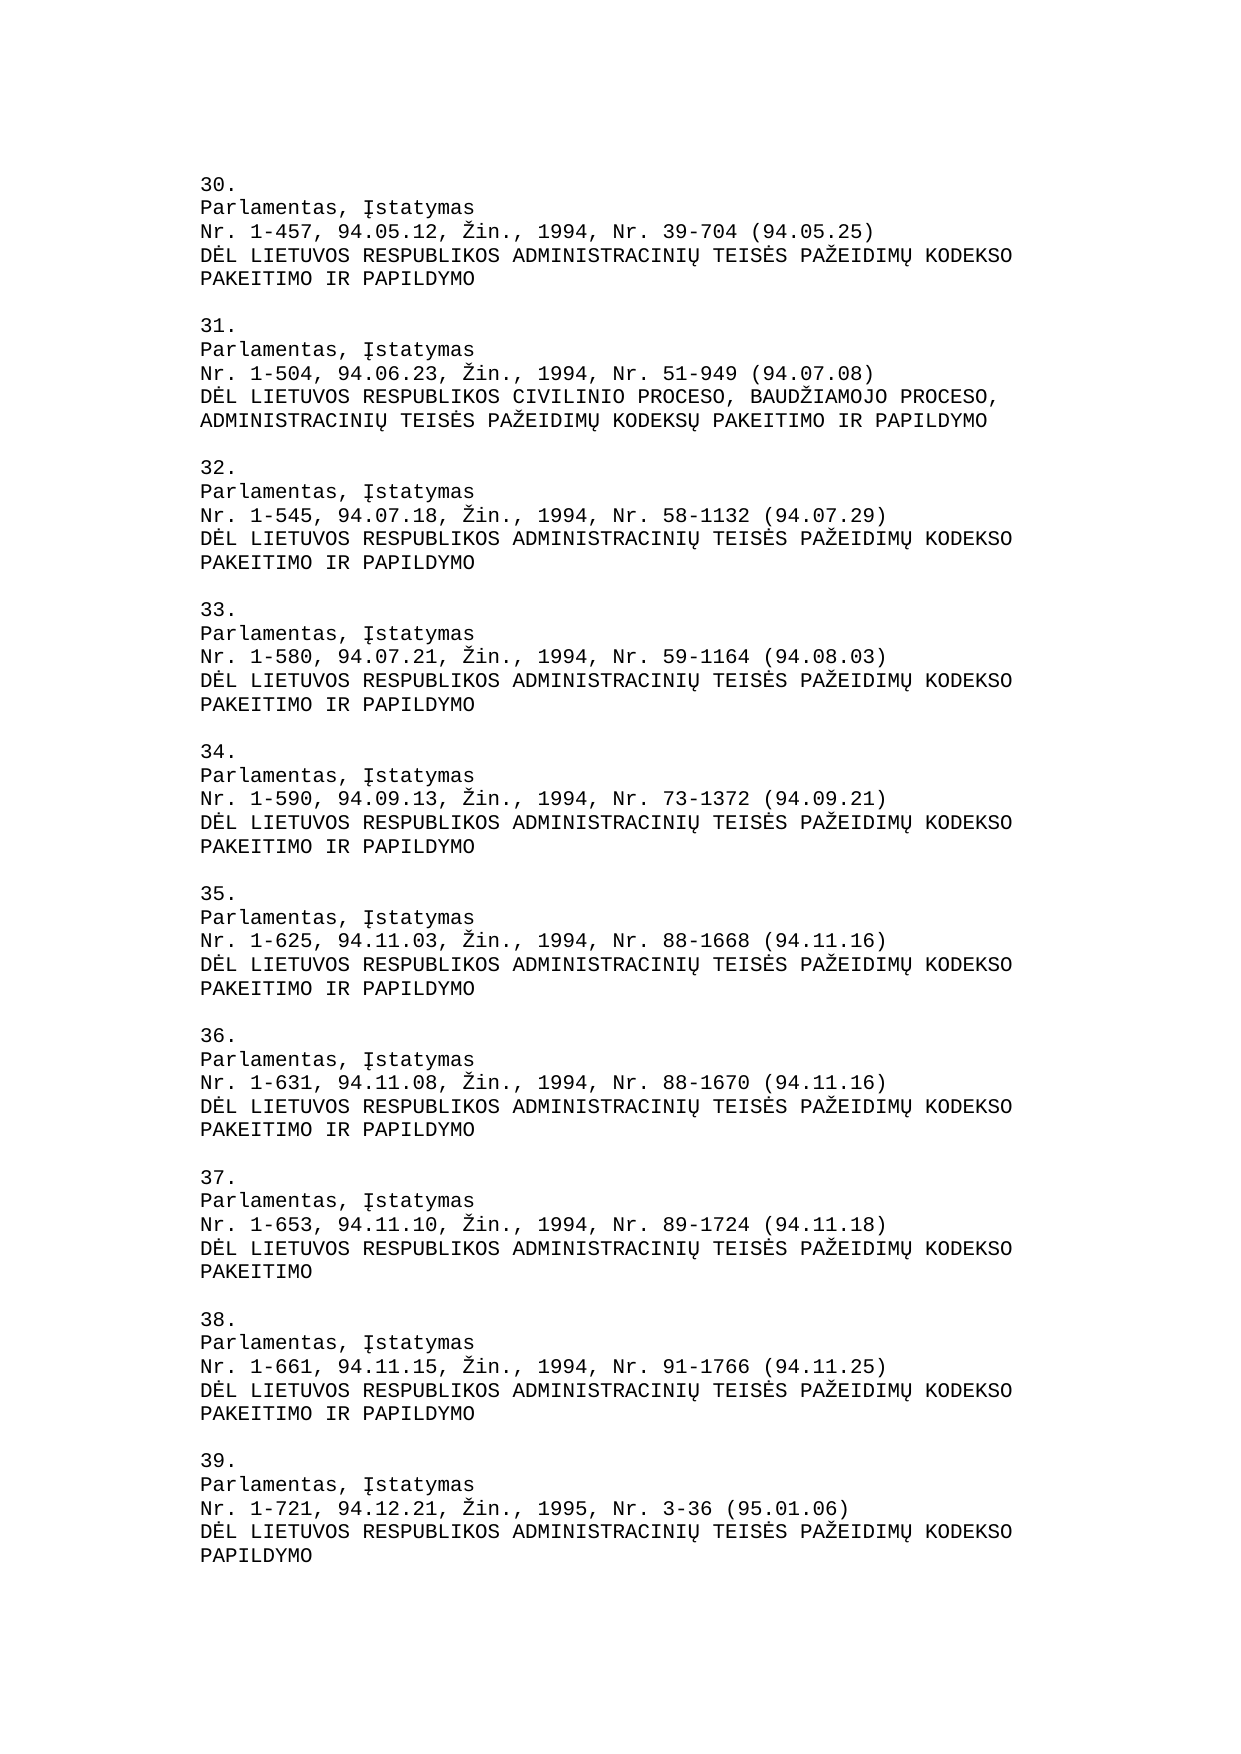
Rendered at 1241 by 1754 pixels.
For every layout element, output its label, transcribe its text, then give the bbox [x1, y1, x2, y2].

text Parlamentas, Įstatymas [187, 339, 1053, 363]
text PAKEITIMO IR PAPILDYMO [187, 978, 1053, 1001]
text DĖL LIETUVOS RESPUBLIKOS ADMINISTRACINIŲ TEISĖS PAŽEIDIMŲ KODEKSO [187, 954, 1053, 978]
text PAKEITIMO IR PAPILDYMO [187, 836, 1053, 859]
text DĖL LIETUVOS RESPUBLIKOS CIVILINIO PROCESO, BAUDŽIAMOJO PROCESO, [187, 386, 1053, 410]
text 38. [187, 1309, 1053, 1332]
text 30. [187, 174, 1053, 197]
text PAPILDYMO [187, 1545, 1053, 1569]
text 35. [187, 883, 1053, 907]
text DĖL LIETUVOS RESPUBLIKOS ADMINISTRACINIŲ TEISĖS PAŽEIDIMŲ KODEKSO [187, 1379, 1053, 1403]
text 32. [187, 457, 1053, 481]
text DĖL LIETUVOS RESPUBLIKOS ADMINISTRACINIŲ TEISĖS PAŽEIDIMŲ KODEKSO [187, 528, 1053, 552]
text Nr. 1-625, 94.11.03, Žin., 1994, Nr. 88-1668 (94.11.16) [187, 930, 1053, 954]
text DĖL LIETUVOS RESPUBLIKOS ADMINISTRACINIŲ TEISĖS PAŽEIDIMŲ KODEKSO [187, 670, 1053, 694]
text 33. [187, 599, 1053, 623]
text DĖL LIETUVOS RESPUBLIKOS ADMINISTRACINIŲ TEISĖS PAŽEIDIMŲ KODEKSO [187, 1238, 1053, 1261]
text Nr. 1-661, 94.11.15, Žin., 1994, Nr. 91-1766 (94.11.25) [187, 1356, 1053, 1379]
text Nr. 1-631, 94.11.08, Žin., 1994, Nr. 88-1670 (94.11.16) [187, 1072, 1053, 1096]
text DĖL LIETUVOS RESPUBLIKOS ADMINISTRACINIŲ TEISĖS PAŽEIDIMŲ KODEKSO [187, 1521, 1053, 1545]
text 39. [187, 1451, 1053, 1474]
text PAKEITIMO [187, 1261, 1053, 1285]
text PAKEITIMO IR PAPILDYMO [187, 694, 1053, 717]
text Parlamentas, Įstatymas [187, 765, 1053, 788]
text Parlamentas, Įstatymas [187, 1332, 1053, 1356]
text Nr. 1-504, 94.06.23, Žin., 1994, Nr. 51-949 (94.07.08) [187, 363, 1053, 386]
text 37. [187, 1167, 1053, 1190]
text Parlamentas, Įstatymas [187, 1048, 1053, 1072]
text Nr. 1-580, 94.07.21, Žin., 1994, Nr. 59-1164 (94.08.03) [187, 647, 1053, 670]
text Nr. 1-457, 94.05.12, Žin., 1994, Nr. 39-704 (94.05.25) [187, 221, 1053, 244]
text PAKEITIMO IR PAPILDYMO [187, 552, 1053, 576]
text Parlamentas, Įstatymas [187, 481, 1053, 505]
text Nr. 1-590, 94.09.13, Žin., 1994, Nr. 73-1372 (94.09.21) [187, 788, 1053, 812]
text DĖL LIETUVOS RESPUBLIKOS ADMINISTRACINIŲ TEISĖS PAŽEIDIMŲ KODEKSO [187, 812, 1053, 836]
text 36. [187, 1025, 1053, 1048]
text Nr. 1-721, 94.12.21, Žin., 1995, Nr. 3-36 (95.01.06) [187, 1498, 1053, 1521]
text Parlamentas, Įstatymas [187, 623, 1053, 647]
text 34. [187, 741, 1053, 765]
text Parlamentas, Įstatymas [187, 197, 1053, 221]
text Nr. 1-545, 94.07.18, Žin., 1994, Nr. 58-1132 (94.07.29) [187, 505, 1053, 528]
text Parlamentas, Įstatymas [187, 1474, 1053, 1498]
text Parlamentas, Įstatymas [187, 907, 1053, 930]
text Nr. 1-653, 94.11.10, Žin., 1994, Nr. 89-1724 (94.11.18) [187, 1214, 1053, 1238]
text ADMINISTRACINIŲ TEISĖS PAŽEIDIMŲ KODEKSŲ PAKEITIMO IR PAPILDYMO [187, 410, 1053, 434]
text PAKEITIMO IR PAPILDYMO [187, 268, 1053, 292]
text Parlamentas, Įstatymas [187, 1190, 1053, 1214]
text PAKEITIMO IR PAPILDYMO [187, 1403, 1053, 1427]
text 31. [187, 316, 1053, 339]
text PAKEITIMO IR PAPILDYMO [187, 1119, 1053, 1143]
text DĖL LIETUVOS RESPUBLIKOS ADMINISTRACINIŲ TEISĖS PAŽEIDIMŲ KODEKSO [187, 244, 1053, 268]
text DĖL LIETUVOS RESPUBLIKOS ADMINISTRACINIŲ TEISĖS PAŽEIDIMŲ KODEKSO [187, 1096, 1053, 1119]
